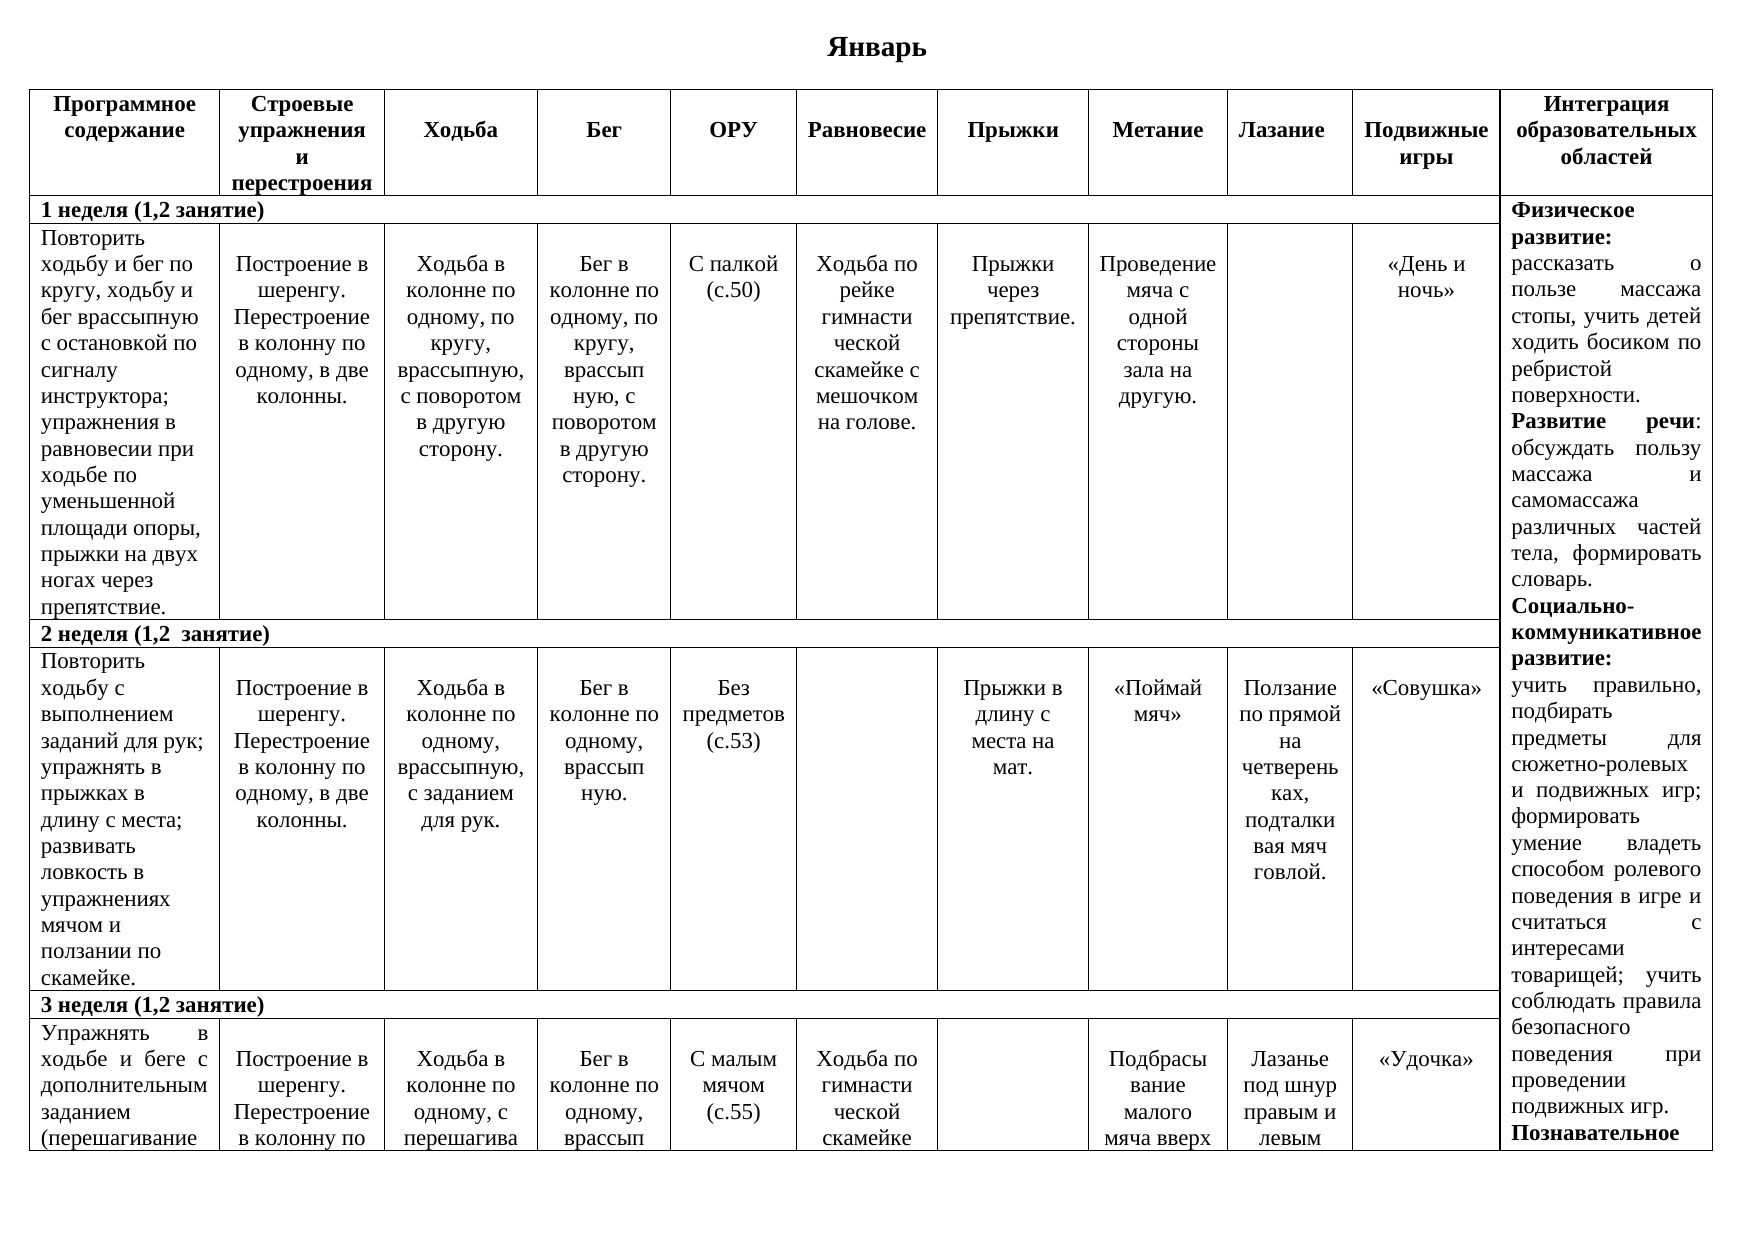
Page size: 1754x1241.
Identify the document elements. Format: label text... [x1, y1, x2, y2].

table_cell Ходьба по рейке гимнасти ческой скамейке с мешочком на голове. [797, 224, 937, 619]
table_cell Ходьба в колонне по одному, врассыпную, с заданием для рук. [385, 648, 537, 990]
table_cell Построение в шеренгу. Перестроение в колонну по одному, в две колонны. [220, 648, 384, 990]
table_header Лазание [1228, 90, 1352, 195]
table_cell Бег в колонне по одному, по кругу, врассып ную, с поворотом в другую сторону. [538, 224, 670, 619]
table_header Прыжки [938, 90, 1088, 195]
table_cell 2 неделя (1,2 занятие) [30, 620, 1499, 647]
table_cell Физическое развитие: рассказать о пользе массажа стопы, учить детей ходить босиком по ребристой поверхности. Развитие речи: обсуждать пользу массажа и самомассажа различных частей тела, формировать словарь. Социально-коммуникативное развитие: учить правильно, подбирать предметы для сюжетно-ролевых и подвижных игр; формировать умение владеть способом ролевого поведения в игре и считаться с интересами товарищей; учить соблюдать правила безопасного поведения при проведении подвижных игр. Познавательное [1501, 196, 1712, 1150]
table_header Подвижные игры [1353, 90, 1499, 195]
table_cell «Удочка» [1353, 1019, 1499, 1150]
table_cell [1228, 224, 1352, 619]
table_cell 1 неделя (1,2 занятие) [30, 196, 1499, 223]
table_cell Бег в колонне по одному, врассып ную. [538, 648, 670, 990]
table_cell «Совушка» [1353, 648, 1499, 990]
table_cell Ходьба в колонне по одному, с перешагива [385, 1019, 537, 1150]
table_cell Повторить ходьбу с выполнением заданий для рук; упражнять в прыжках в длину с места; развивать ловкость в упражнениях мячом и ползании по скамейке. [30, 648, 219, 990]
table_header Интеграция образовательных областей [1501, 90, 1712, 195]
table_cell Построение в шеренгу. Перестроение в колонну по [220, 1019, 384, 1150]
table_header ОРУ [671, 90, 796, 195]
text Январь [118, 29, 1636, 63]
table_cell Ходьба по гимнасти ческой скамейке [797, 1019, 937, 1150]
table_cell Без предметов (с.53) [671, 648, 796, 990]
table_header Метание [1089, 90, 1227, 195]
table_cell Повторить ходьбу и бег по кругу, ходьбу и бег врассыпную с остановкой по сигналу инструктора; упражнения в равновесии при ходьбе по уменьшенной площади опоры, прыжки на двух ногах через препятствие. [30, 224, 219, 619]
table_header Программное содержание [30, 90, 219, 195]
table_cell Построение в шеренгу. Перестроение в колонну по одному, в две колонны. [220, 224, 384, 619]
table_cell Бег в колонне по одному, врассып [538, 1019, 670, 1150]
table_cell «День и ночь» [1353, 224, 1499, 619]
table_header Равновесие [797, 90, 937, 195]
table_cell Лазанье под шнур правым и левым [1228, 1019, 1352, 1150]
table_header Строевые упражнения и перестроения [220, 90, 384, 195]
table_cell Проведение мяча с одной стороны зала на другую. [1089, 224, 1227, 619]
table_cell Ползание по прямой на четверень ках, подталки вая мяч говлой. [1228, 648, 1352, 990]
table_cell Прыжки через препятствие. [938, 224, 1088, 619]
table_cell Ходьба в колонне по одному, по кругу, врассыпную, с поворотом в другую сторону. [385, 224, 537, 619]
table_header Ходьба [385, 90, 537, 195]
table_cell «Поймай мяч» [1089, 648, 1227, 990]
table_header Бег [538, 90, 670, 195]
table_cell [797, 648, 937, 990]
table_cell [938, 1019, 1088, 1150]
table_cell С малым мячом (с.55) [671, 1019, 796, 1150]
table_cell Упражнять в ходьбе и беге с дополнительным заданием (перешагивание [30, 1019, 219, 1150]
table_cell Прыжки в длину с места на мат. [938, 648, 1088, 990]
table_cell Подбрасы вание малого мяча вверх [1089, 1019, 1227, 1150]
table_cell С палкой (с.50) [671, 224, 796, 619]
table_cell 3 неделя (1,2 занятие) [30, 991, 1499, 1018]
